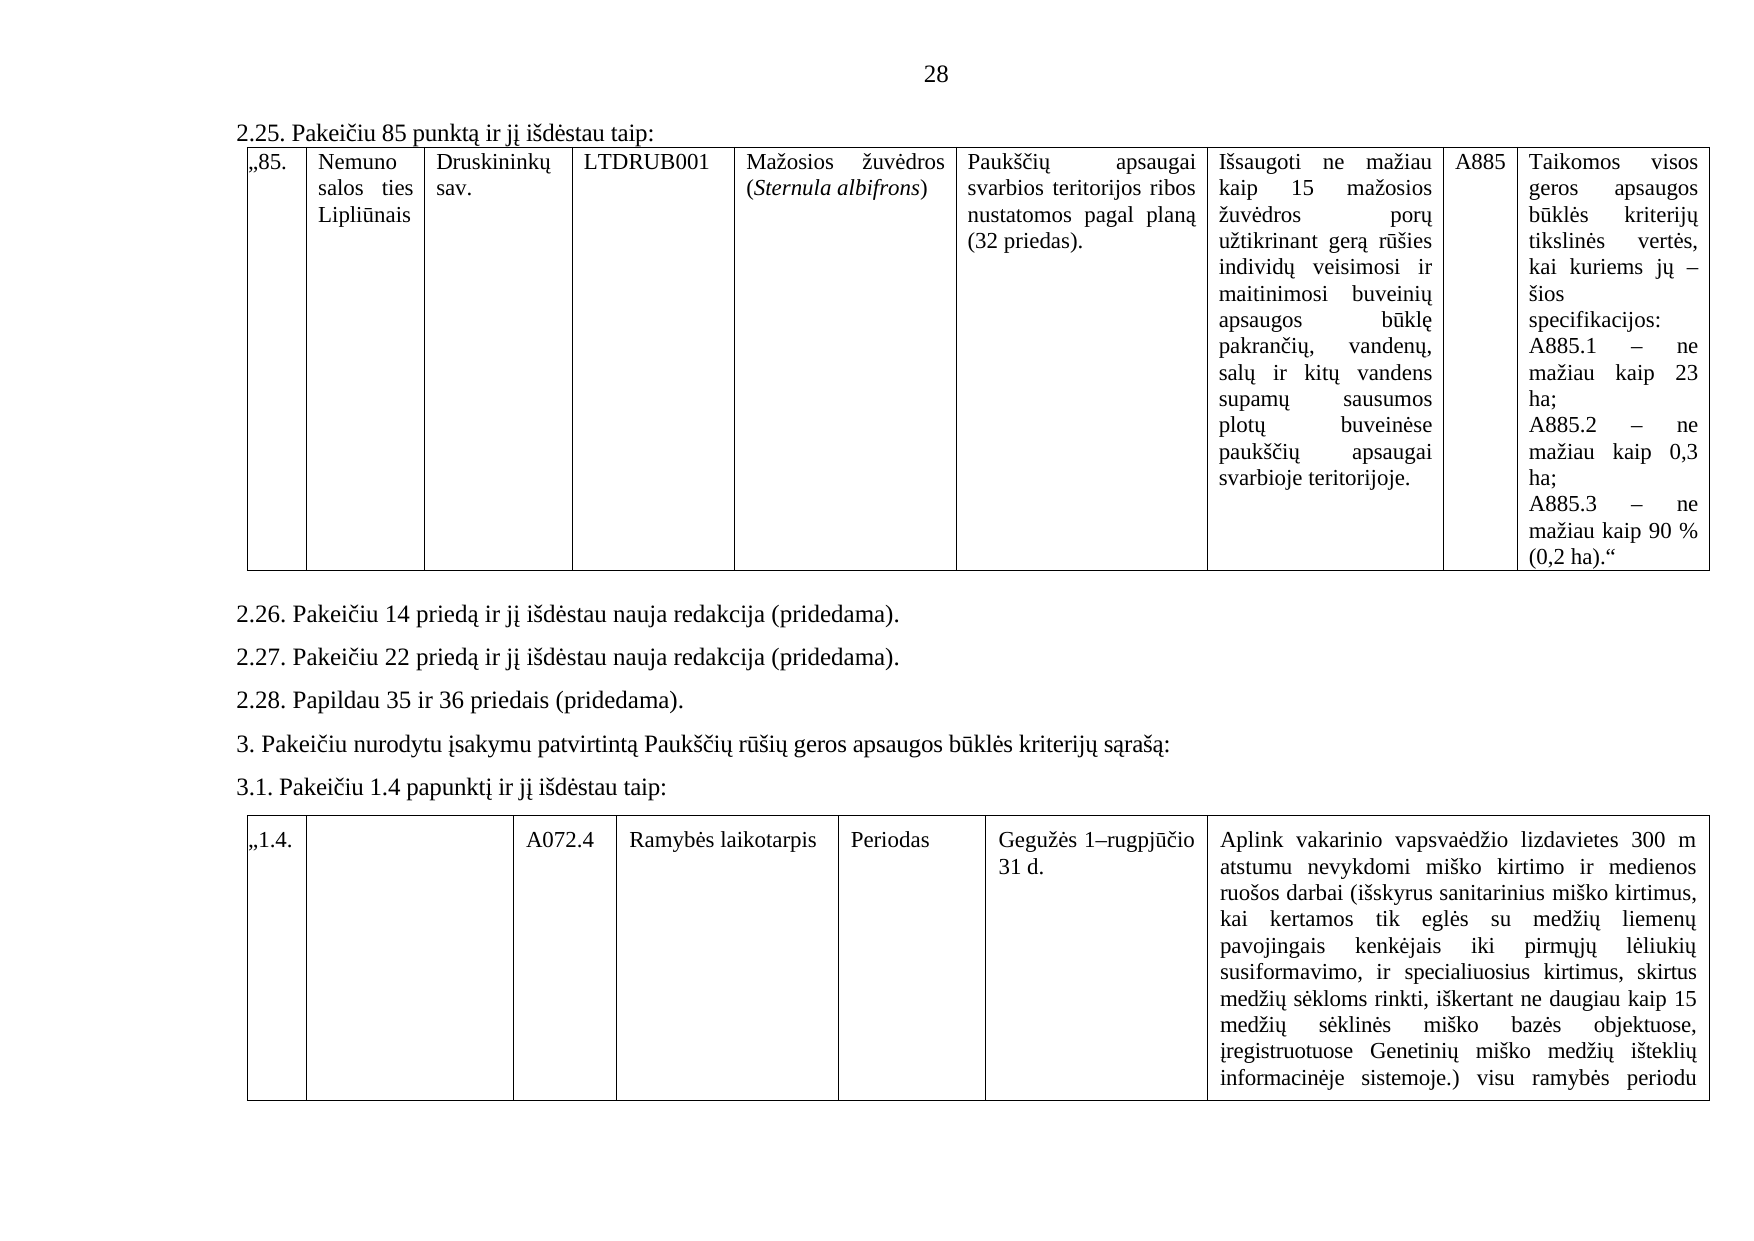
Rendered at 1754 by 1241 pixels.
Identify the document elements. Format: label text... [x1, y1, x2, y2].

table_header [307, 816, 513, 1100]
table_header Mažosios žuvėdros (Sternula albifrons) [735, 148, 956, 569]
table_header Paukščių apsaugai svarbios teritorijos ribos nustatomos pagal planą (32 priedas). [957, 148, 1207, 569]
table_header „1.4. [248, 816, 306, 1100]
table_header Ramybės laikotarpis [617, 816, 838, 1100]
table_header „85. [248, 148, 306, 569]
table_header Druskininkų sav. [425, 148, 572, 569]
text 2.27. Pakeičiu 22 priedą ir jį išdėstau nauja redakcija (pridedama). [177, 642, 1695, 671]
table_header A885 [1444, 148, 1517, 569]
table_header LTDRUB001 [573, 148, 734, 569]
text 2.26. Pakeičiu 14 priedą ir jį išdėstau nauja redakcija (pridedama). [177, 599, 1695, 628]
table_header Gegužės 1–rugpjūčio 31 d. [986, 816, 1207, 1100]
text 2.28. Papildau 35 ir 36 priedais (pridedama). [177, 686, 1695, 714]
text 3. Pakeičiu nurodytu įsakymu patvirtintą Paukščių rūšių geros apsaugos būklės kriterijų sąrašą: [177, 729, 1695, 757]
table_header Išsaugoti ne mažiau kaip 15 mažosios žuvėdros porų užtikrinant gerą rūšies individų veisimosi ir maitinimosi buveinių apsaugos būklę pakrančių, vandenų, salų ir kitų vandens supamų sausumos plotų buveinėse paukščių apsaugai svarbioje teritorijoje. [1208, 148, 1443, 569]
table_header Nemuno salos ties Lipliūnais [307, 148, 424, 569]
table_header Taikomos visos geros apsaugos būklės kriterijų tikslinės vertės, kai kuriems jų – šios specifikacijos: A885.1 – ne mažiau kaip 23 ha; A885.2 – ne mažiau kaip 0,3 ha; A885.3 – ne mažiau kaip 90 % (0,2 ha).“ [1518, 148, 1709, 569]
table_header Periodas [839, 816, 985, 1100]
table_header Aplink vakarinio vapsvaėdžio lizdavietes 300 m atstumu nevykdomi miško kirtimo ir medienos ruošos darbai (išskyrus sanitarinius miško kirtimus, kai kertamos tik eglės su medžių liemenų pavojingais kenkėjais iki pirmųjų lėliukių susiformavimo, ir specialiuosius kirtimus, skirtus medžių sėkloms rinkti, iškertant ne daugiau kaip 15 medžių sėklinės miško bazės objektuose, įregistruotuose Genetinių miško medžių išteklių informacinėje sistemoje.) visu ramybės periodu [1208, 816, 1709, 1100]
text 2.25. Pakeičiu 85 punktą ir jį išdėstau taip: [177, 118, 1695, 147]
text 3.1. Pakeičiu 1.4 papunktį ir jį išdėstau taip: [177, 772, 1695, 801]
table_header A072.4 [514, 816, 616, 1100]
